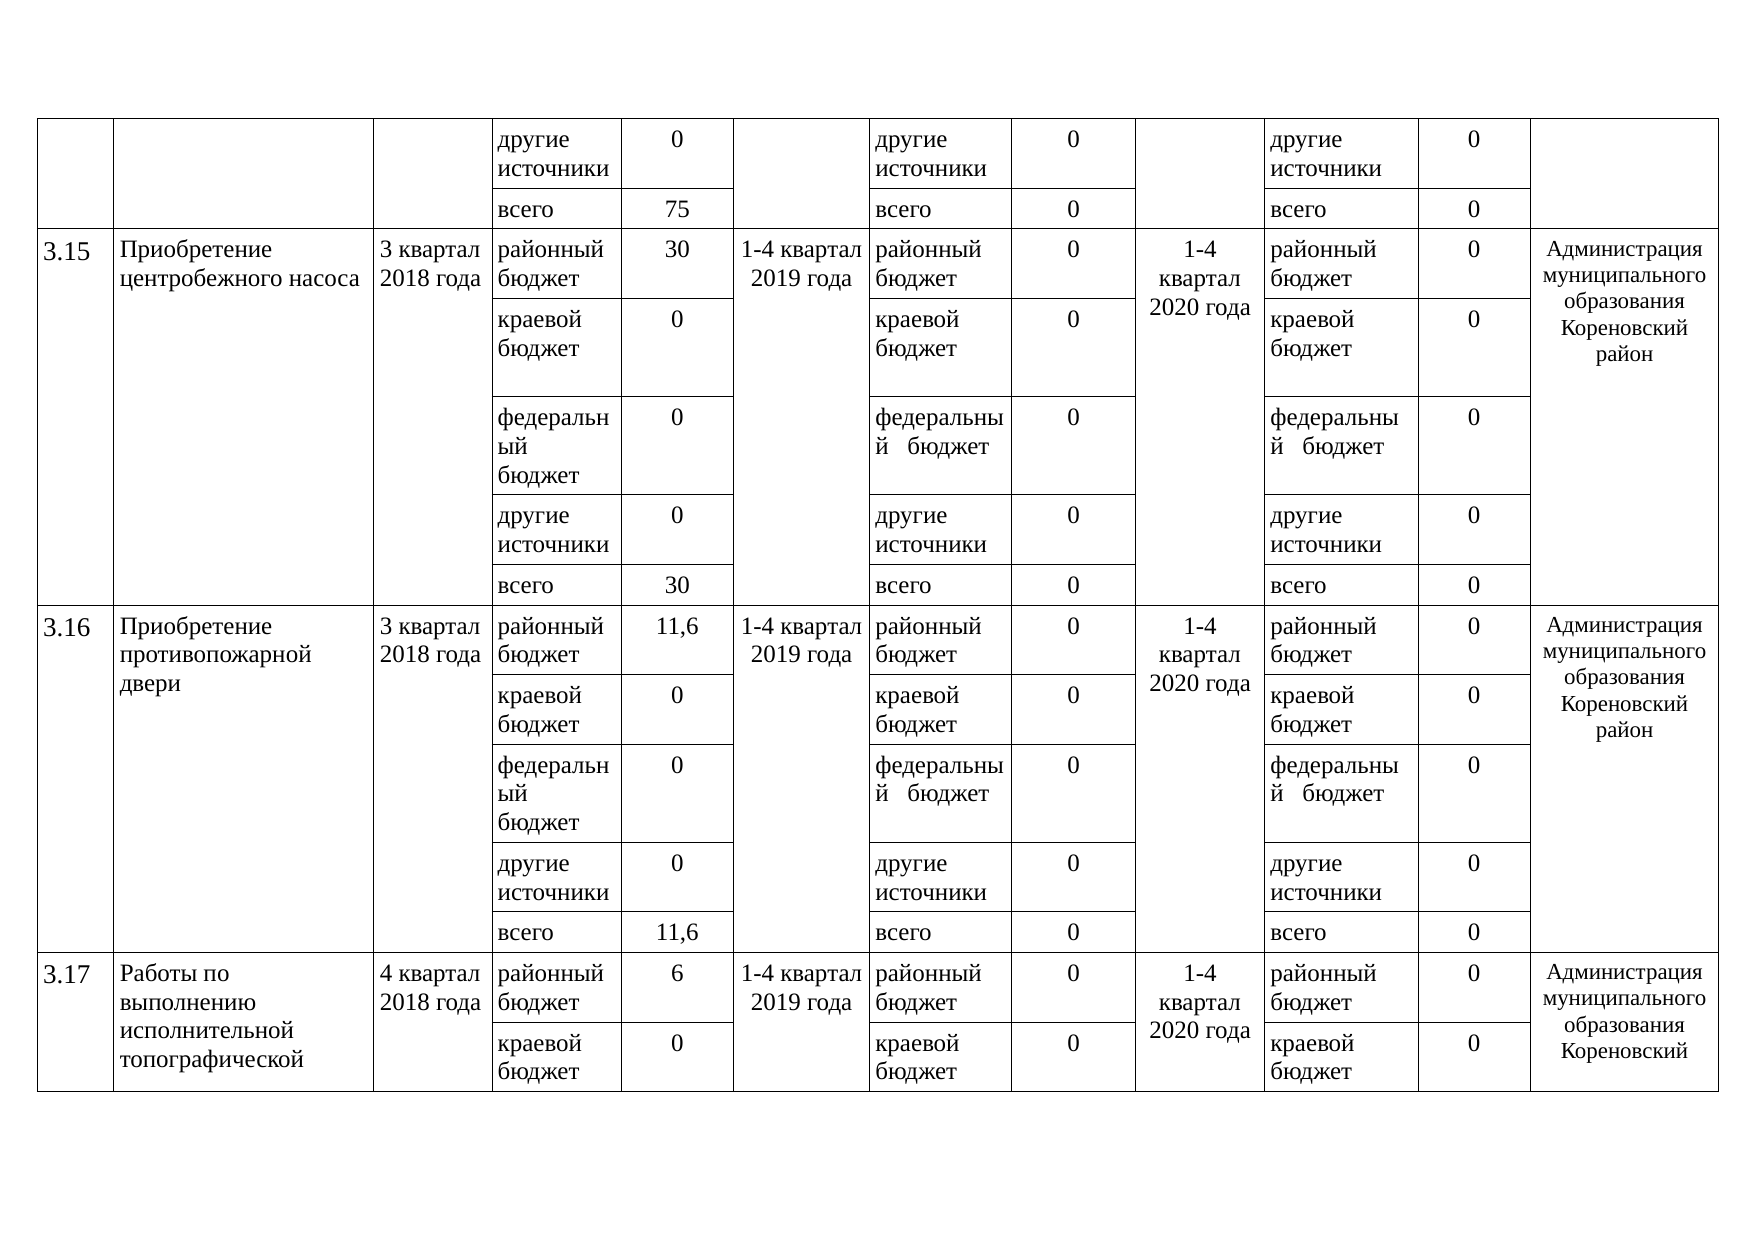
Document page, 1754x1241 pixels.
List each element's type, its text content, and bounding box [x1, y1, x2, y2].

table_cell [1531, 119, 1718, 228]
table_cell Администрация муниципального образования Кореновский район [1531, 229, 1718, 604]
table_cell 0 [1419, 1023, 1530, 1091]
table_cell Администрация муниципального образования Кореновский [1531, 953, 1718, 1091]
table_cell районный бюджет [1265, 229, 1418, 298]
table_cell 1-4 квартал 2020 года [1136, 953, 1264, 1091]
table_cell 1-4 квартал 2019 года [734, 606, 869, 952]
table_cell районный бюджет [1265, 953, 1418, 1021]
table_cell 0 [622, 675, 733, 743]
table_cell 0 [1012, 843, 1135, 911]
table_cell другие источники [493, 495, 621, 564]
table_cell 30 [622, 565, 733, 604]
table_cell 0 [1012, 1023, 1135, 1091]
table_cell всего [493, 565, 621, 604]
table_cell всего [493, 189, 621, 228]
table_cell другие источники [870, 843, 1011, 911]
table_cell другие источники [1265, 495, 1418, 564]
table_cell всего [1265, 565, 1418, 604]
table_cell другие источники [1265, 119, 1418, 188]
table_cell районный бюджет [493, 606, 621, 674]
table_cell 0 [1419, 189, 1530, 228]
table_cell всего [493, 912, 621, 952]
table_cell 0 [1419, 229, 1530, 298]
table_cell 0 [1419, 675, 1530, 743]
table_cell 0 [1419, 397, 1530, 494]
table_cell 11,6 [622, 912, 733, 952]
table_cell 0 [622, 745, 733, 842]
table_cell [114, 119, 373, 228]
table_cell 0 [1419, 912, 1530, 952]
table_cell другие источники [870, 495, 1011, 564]
table_cell районный бюджет [870, 953, 1011, 1021]
table_cell 3 квартал 2018 года [374, 229, 492, 604]
table_cell 0 [1012, 299, 1135, 396]
table_cell [734, 119, 869, 228]
table_cell всего [1265, 189, 1418, 228]
table_cell районный бюджет [493, 953, 621, 1021]
table_cell краевой бюджет [1265, 675, 1418, 743]
table_cell Приобретение противопожарной двери [114, 606, 373, 952]
table_cell районный бюджет [870, 606, 1011, 674]
table_cell федеральный бюджет [870, 745, 1011, 842]
table_cell 4 квартал 2018 года [374, 953, 492, 1091]
table_cell 0 [1419, 495, 1530, 564]
table_cell 0 [1012, 119, 1135, 188]
table_cell краевой бюджет [493, 1023, 621, 1091]
table_cell краевой бюджет [1265, 299, 1418, 396]
table_cell 1-4 квартал 2019 года [734, 953, 869, 1091]
table_cell 3.17 [38, 953, 113, 1091]
table_cell районный бюджет [1265, 606, 1418, 674]
table_cell всего [870, 189, 1011, 228]
table_cell федеральный бюджет [1265, 745, 1418, 842]
table_cell краевой бюджет [870, 299, 1011, 396]
table_cell федеральный бюджет [1265, 397, 1418, 494]
table_cell 0 [1012, 912, 1135, 952]
table_cell другие источники [1265, 843, 1418, 911]
table_cell 0 [1419, 843, 1530, 911]
table_cell 0 [1419, 299, 1530, 396]
table_cell 0 [1012, 495, 1135, 564]
table_cell 0 [622, 1023, 733, 1091]
table_cell Администрация муниципального образования Кореновский район [1531, 606, 1718, 952]
table_cell другие источники [493, 843, 621, 911]
table_cell 0 [1012, 229, 1135, 298]
table_cell 1-4 квартал 2019 года [734, 229, 869, 604]
table_cell 0 [622, 119, 733, 188]
table_cell 0 [622, 495, 733, 564]
table_cell 3 квартал 2018 года [374, 606, 492, 952]
table_cell 0 [1012, 565, 1135, 604]
table_cell 75 [622, 189, 733, 228]
table_cell 0 [1012, 953, 1135, 1021]
table_cell 0 [1012, 189, 1135, 228]
table_cell всего [870, 912, 1011, 952]
table_cell 0 [622, 397, 733, 494]
table_cell районный бюджет [870, 229, 1011, 298]
table_cell 1-4 квартал 2020 года [1136, 606, 1264, 952]
table_cell Работы по выполнению исполнительной топографической [114, 953, 373, 1091]
table_cell 0 [1419, 953, 1530, 1021]
table_cell 0 [1419, 119, 1530, 188]
table_cell федеральный бюджет [493, 745, 621, 842]
table_cell 30 [622, 229, 733, 298]
table_cell Приобретение центробежного насоса [114, 229, 373, 604]
table_cell 0 [1012, 606, 1135, 674]
table_cell 0 [1012, 745, 1135, 842]
table_cell 0 [1012, 675, 1135, 743]
table_cell краевой бюджет [870, 675, 1011, 743]
table_cell 6 [622, 953, 733, 1021]
table_cell 3.16 [38, 606, 113, 952]
table_cell [38, 119, 113, 228]
table_cell другие источники [870, 119, 1011, 188]
table_cell всего [1265, 912, 1418, 952]
table_cell краевой бюджет [493, 299, 621, 396]
table_cell краевой бюджет [493, 675, 621, 743]
table_cell 0 [1419, 606, 1530, 674]
table_cell 1-4 квартал 2020 года [1136, 229, 1264, 604]
table_cell 0 [1012, 397, 1135, 494]
table_cell районный бюджет [493, 229, 621, 298]
table_cell 0 [1419, 745, 1530, 842]
table_cell федеральный бюджет [493, 397, 621, 494]
table_cell всего [870, 565, 1011, 604]
table_cell 0 [1419, 565, 1530, 604]
table_cell 0 [622, 843, 733, 911]
table_cell 11,6 [622, 606, 733, 674]
table_cell [1136, 119, 1264, 228]
table_cell 0 [622, 299, 733, 396]
table_cell [374, 119, 492, 228]
table_cell краевой бюджет [870, 1023, 1011, 1091]
table_cell краевой бюджет [1265, 1023, 1418, 1091]
table_cell другие источники [493, 119, 621, 188]
table_cell 3.15 [38, 229, 113, 604]
table_cell федеральный бюджет [870, 397, 1011, 494]
